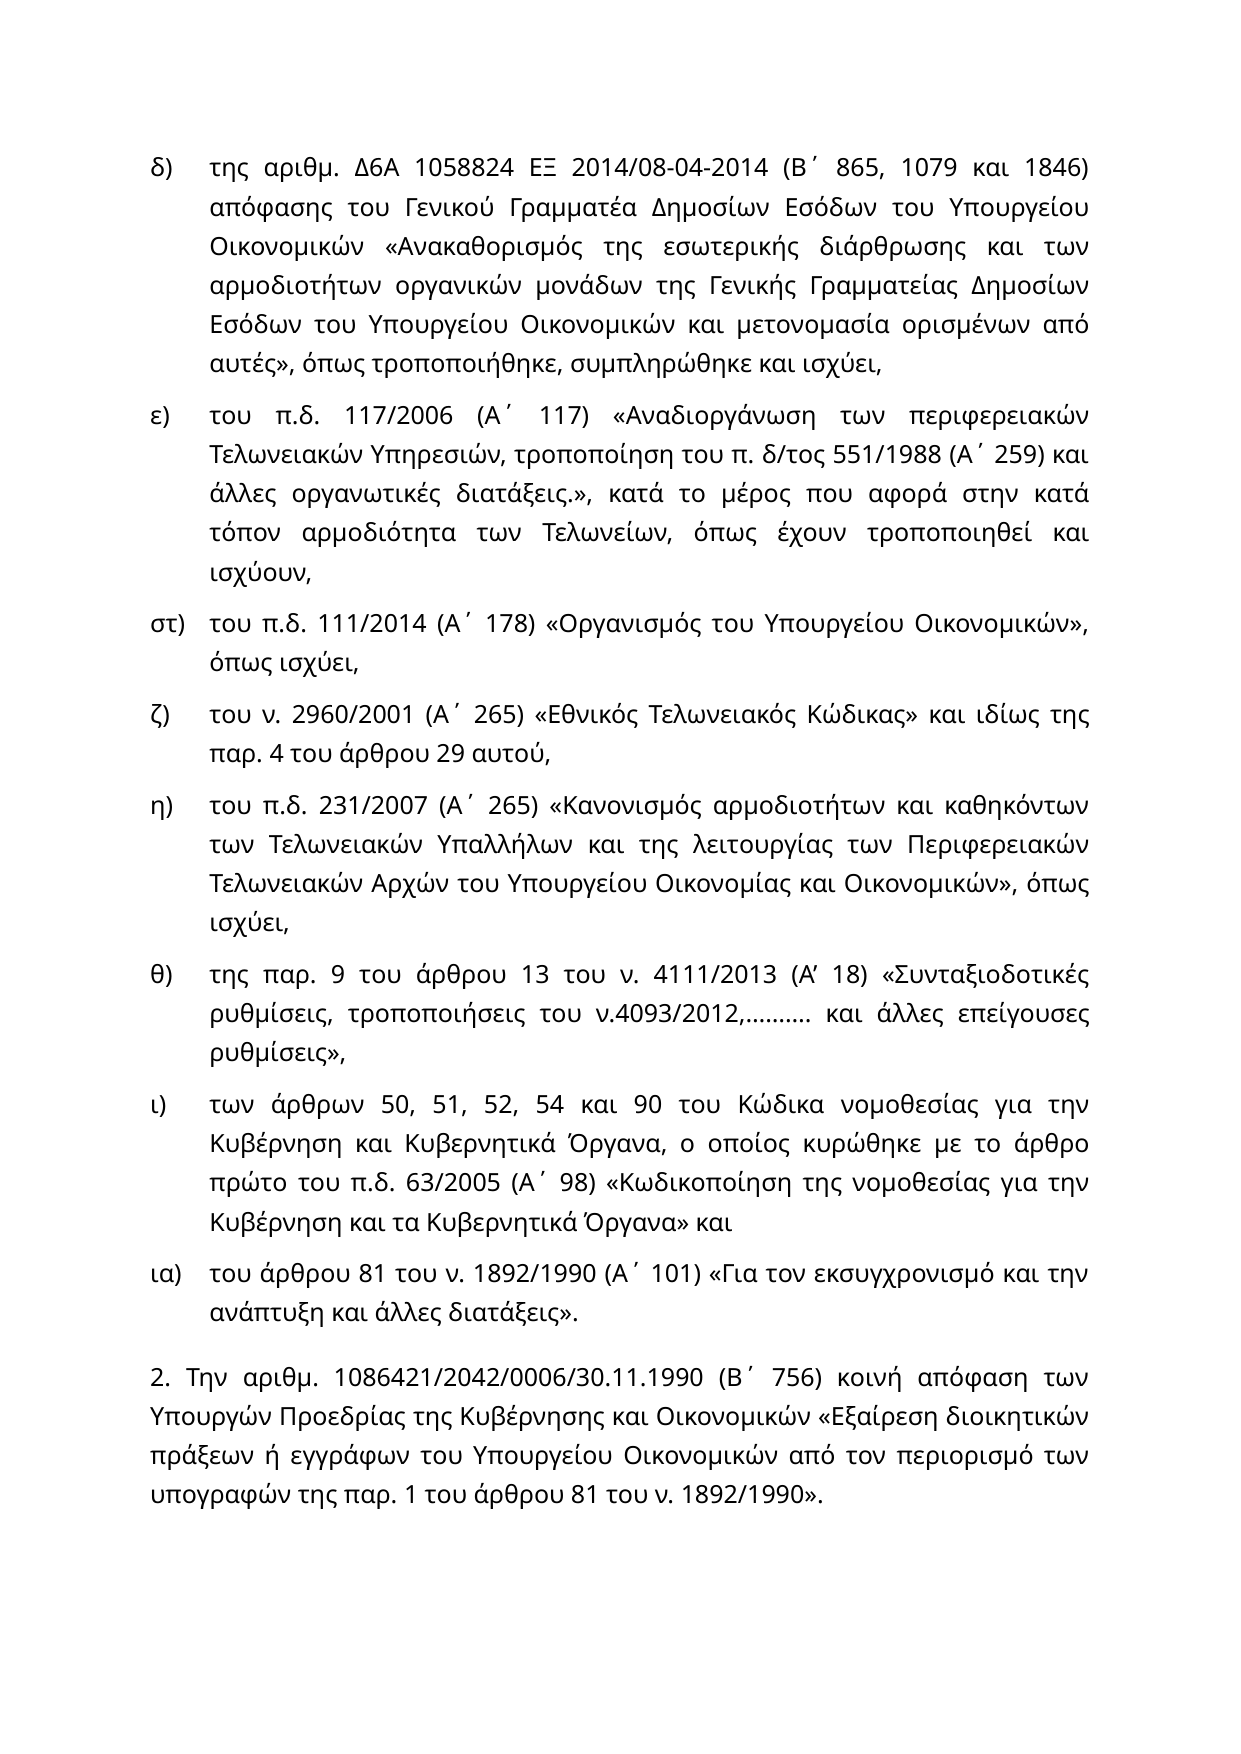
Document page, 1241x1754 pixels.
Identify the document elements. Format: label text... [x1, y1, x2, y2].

list θ) της παρ. 9 του άρθρου 13 του ν. 4111/2013 (Α’ 18) «Συνταξιοδοτικές ρυθμίσεις, τροποποιήσεις του ν.4093/2012,………. και άλλες επείγουσες ρυθμίσεις», [150, 957, 1090, 1069]
list ε) του π.δ. 117/2006 (Α΄ 117) «Αναδιοργάνωση των περιφερειακών Τελωνειακών Υπηρεσιών, τροποποίηση του π. δ/τος 551/1988 (Α΄ 259) και άλλες οργανωτικές διατάξεις.», κατά το μέρος που αφορά στην κατά τόπον αρμοδιότητα των Τελωνείων, όπως έχουν τροποποιηθεί και ισχύουν, [150, 397, 1090, 588]
list δ) της αριθμ. Δ6Α 1058824 ΕΞ 2014/08-04-2014 (Β΄ 865, 1079 και 1846) απόφασης του Γενικού Γραμματέα Δημοσίων Εσόδων του Υπουργείου Οικονομικών «Ανακαθορισμός της εσωτερικής διάρθρωσης και των αρμοδιοτήτων οργανικών μονάδων της Γενικής Γραμματείας Δημοσίων Εσόδων του Υπουργείου Οικονομικών και μετονομασία ορισμένων από αυτές», όπως τροποποιήθηκε, συμπληρώθηκε και ισχύει, [150, 150, 1090, 380]
list ια) του άρθρου 81 του ν. 1892/1990 (Α΄ 101) «Για τον εκσυγχρονισμό και την ανάπτυξη και άλλες διατάξεις». [150, 1256, 1090, 1329]
list στ) του π.δ. 111/2014 (Α΄ 178) «Οργανισμός του Υπουργείου Οικονομικών», όπως ισχύει, [150, 606, 1090, 679]
list η) του π.δ. 231/2007 (Α΄ 265) «Κανονισμός αρμοδιοτήτων και καθηκόντων των Τελωνειακών Υπαλλήλων και της λειτουργίας των Περιφερειακών Τελωνειακών Αρχών του Υπουργείου Οικονομίας και Οικονομικών», όπως ισχύει, [150, 787, 1090, 939]
text 2. Την αριθμ. 1086421/2042/0006/30.11.1990 (Β΄ 756) κοινή απόφαση των Υπουργών Προεδρίας της Κυβέρνησης και Οικονομικών «Εξαίρεση διοικητικών πράξεων ή εγγράφων του Υπουργείου Οικονομικών από τον περιορισμό των υπογραφών της παρ. 1 του άρθρου 81 του ν. 1892/1990». [150, 1359, 1090, 1511]
list ι) των άρθρων 50, 51, 52, 54 και 90 του Κώδικα νομοθεσίας για την Κυβέρνηση και Κυβερνητικά Όργανα, ο οποίος κυρώθηκε με το άρθρο πρώτο του π.δ. 63/2005 (Α΄ 98) «Κωδικοποίηση της νομοθεσίας για την Κυβέρνηση και τα Κυβερνητικά Όργανα» και [150, 1087, 1090, 1238]
list ζ) του ν. 2960/2001 (Α΄ 265) «Εθνικός Τελωνειακός Κώδικας» και ιδίως της παρ. 4 του άρθρου 29 αυτού, [150, 697, 1090, 770]
